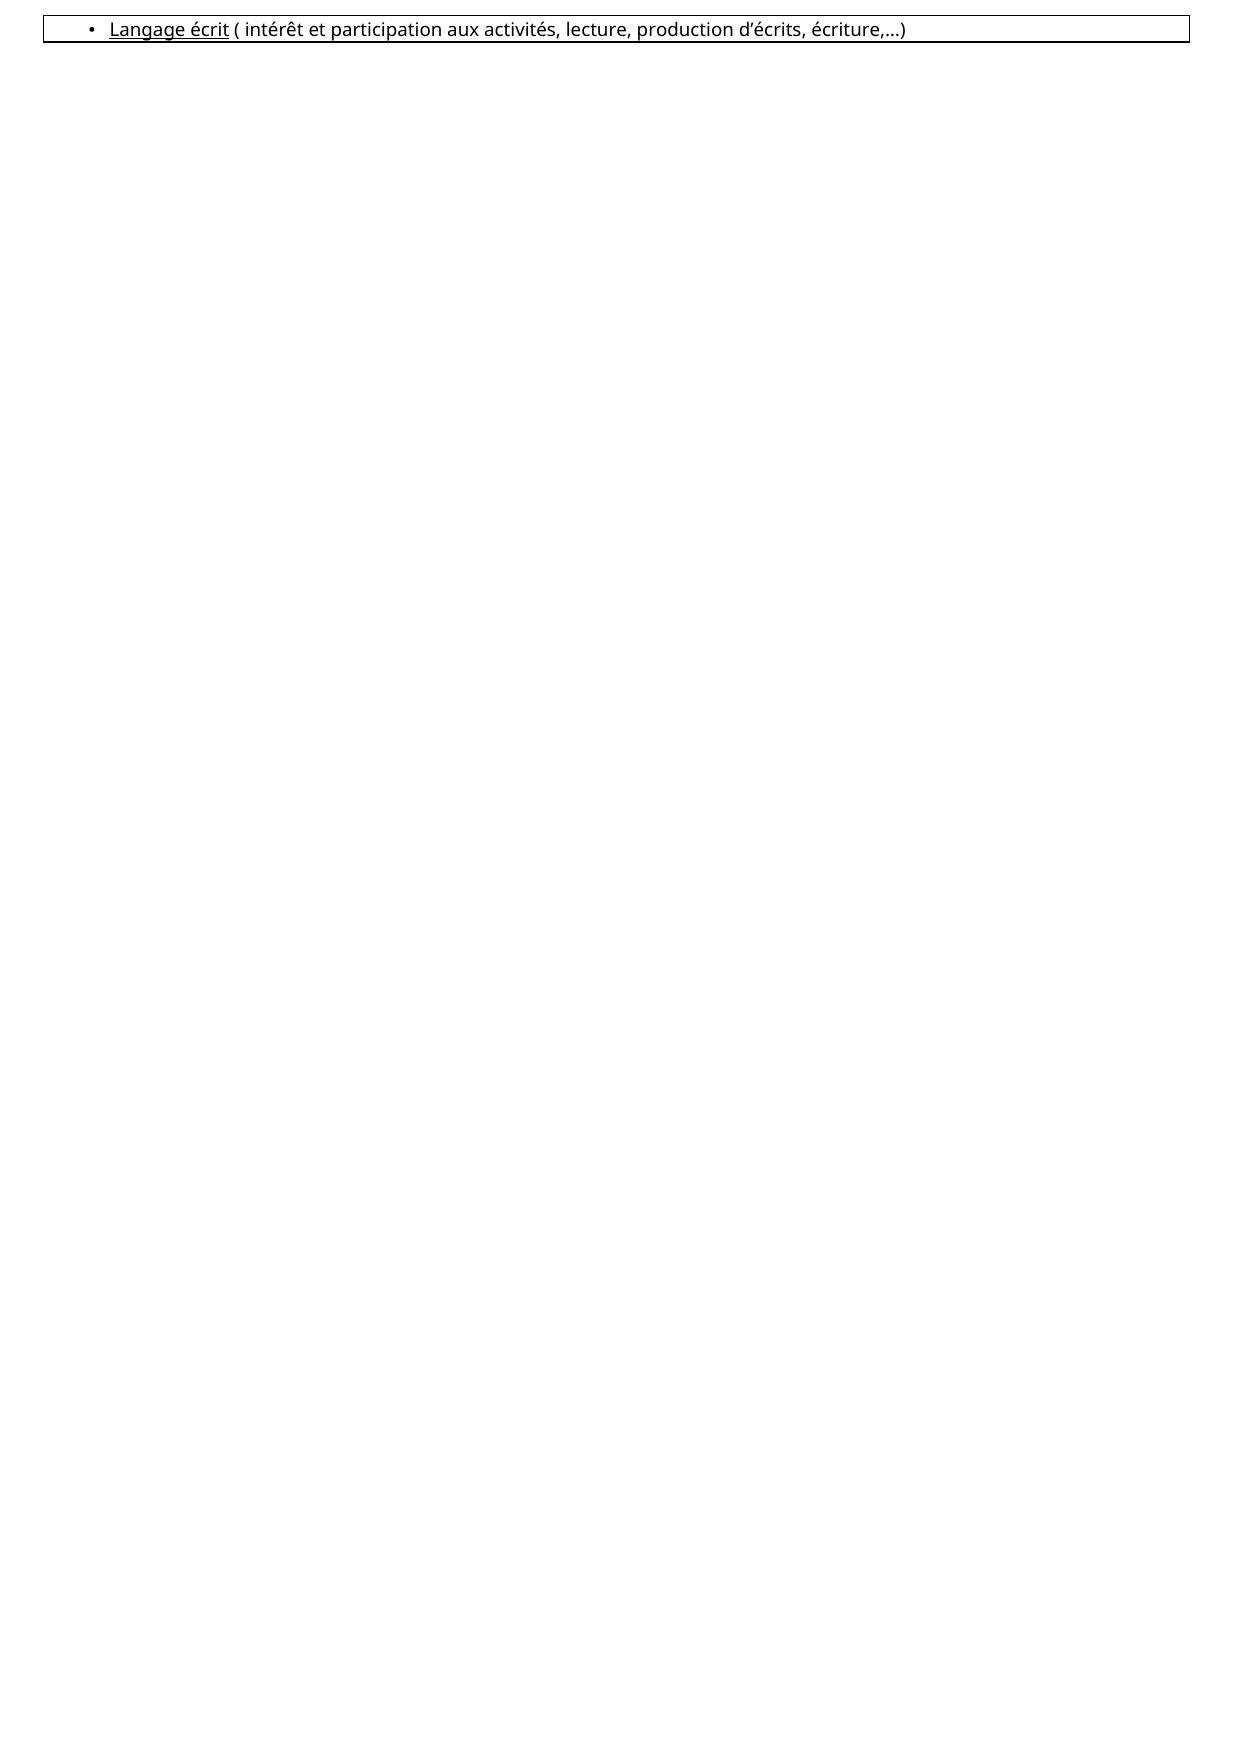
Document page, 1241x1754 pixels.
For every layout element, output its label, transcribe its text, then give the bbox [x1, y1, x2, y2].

table_header AIDE A LA RÉDACTION COMPÉTENCES TRANSVERSALES Relation aux autres, enfants et/ou adultes, aptitude à l’écoute ou à l’échange, confiance en soi, autonomie, investissement face à la tache, rapidité au travail, attitude face à la difficulté ou la réussite, capacité de mémorisation, méthodes de travail,… COMPORTEMENT dans d’autres lieux ou domaines (Est-il différent ?… récréation, sorties, gymnase, piscine, musique, arts plastiques, …) COMPÉTENCES SCOLAIRES Maths (numération, opérations, calcul mental, résolution de problèmes, géométrie…) Langage oral (projet de lecteur, structuration et cohérence du récit, syntaxe, vocabulaire, prononciation, élocution,…) Langage écrit ( intérêt et participation aux activités, lecture, production d’écrits, écriture,…) [44, 16, 1189, 41]
